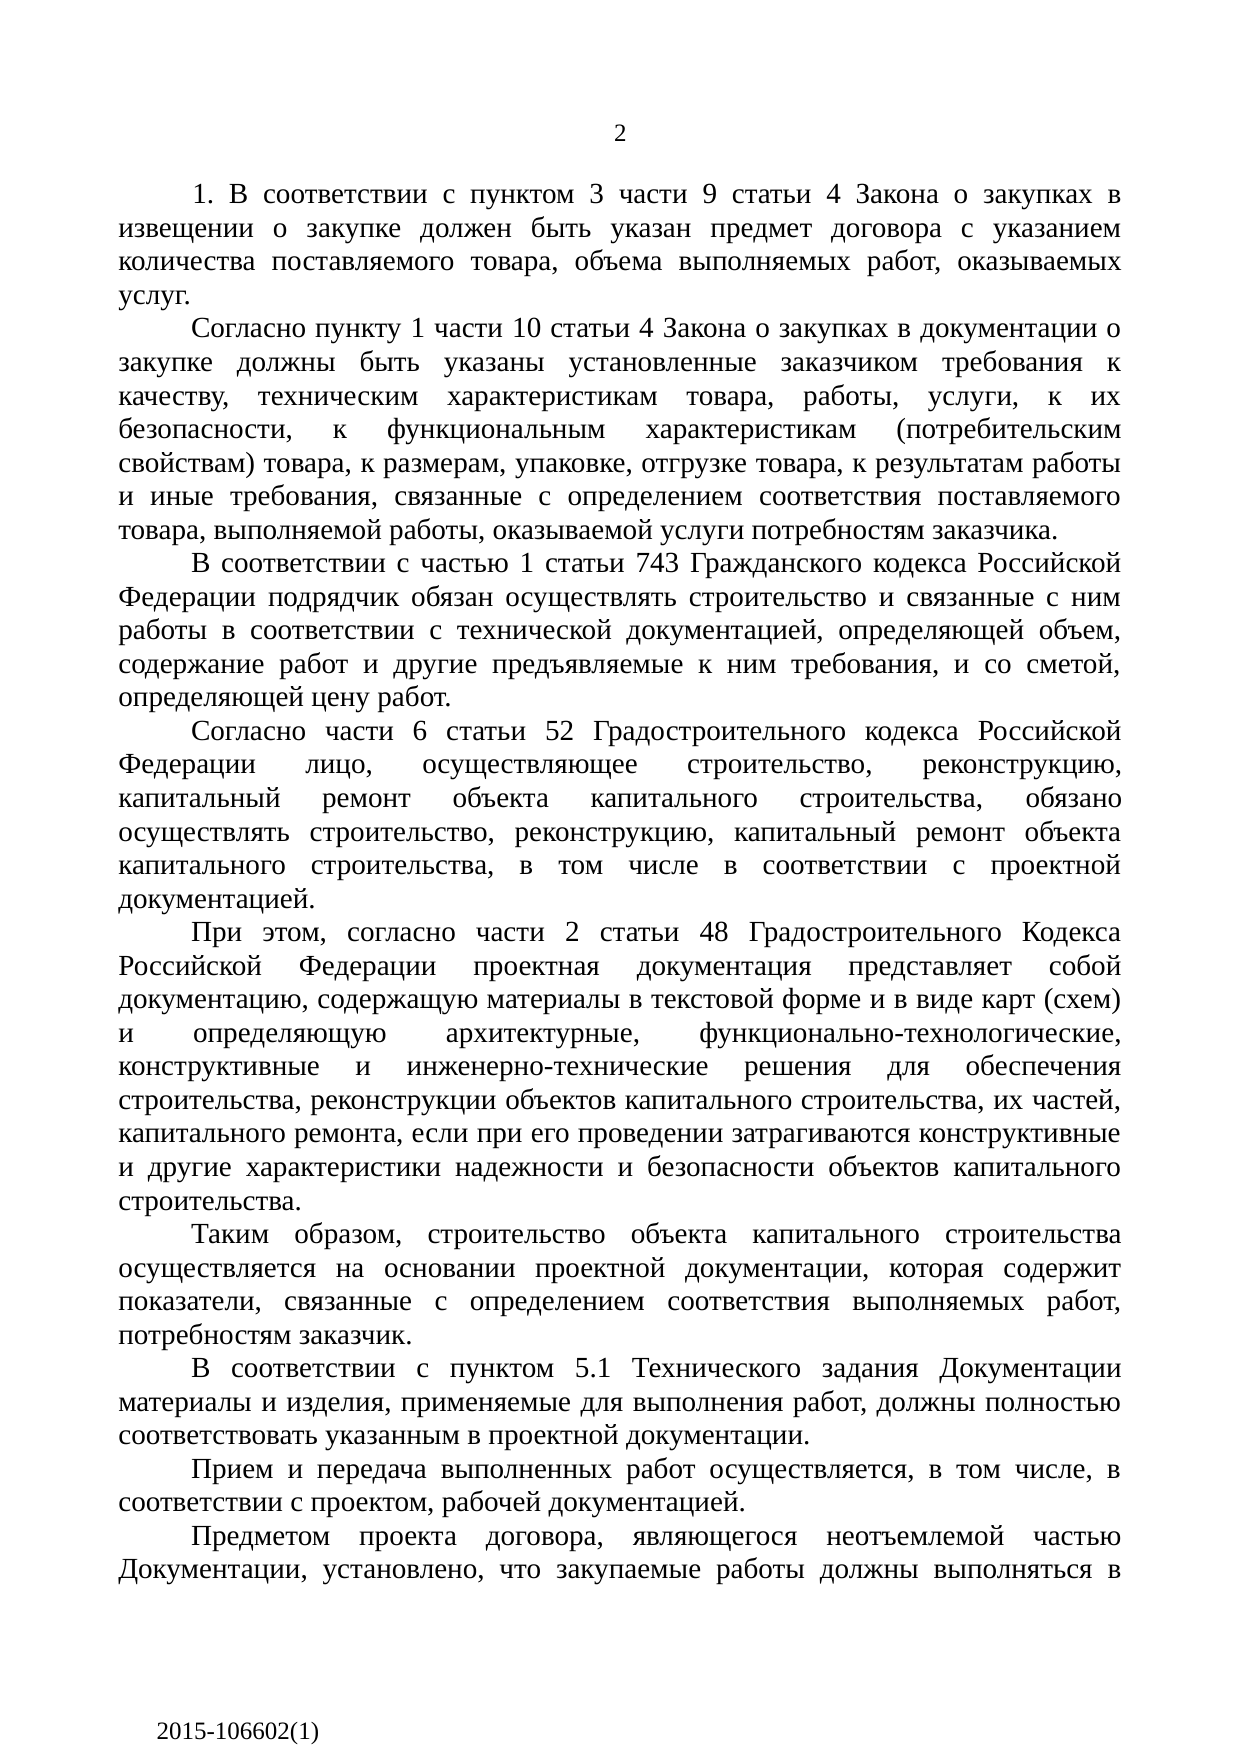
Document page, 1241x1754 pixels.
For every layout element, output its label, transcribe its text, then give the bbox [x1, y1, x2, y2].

text При этом, согласно части 2 статьи 48 Градостроительного Кодекса Российской Федерации проектная документация представляет собой документацию, содержащую материалы в текстовой форме и в виде карт (схем) и определяющую архитектурные, функционально-технологические, конструктивные и инженерно-технические решения для обеспечения строительства, реконструкции объектов капитального строительства, их частей, капитального ремонта, если при его проведении затрагиваются конструктивные и другие характеристики надежности и безопасности объектов капитального строительства. [118, 914, 1122, 1216]
text В соответствии с частью 1 статьи 743 Гражданского кодекса Российской Федерации подрядчик обязан осуществлять строительство и связанные с ним работы в соответствии с технической документацией, определяющей объем, содержание работ и другие предъявляемые к ним требования, и со сметой, определяющей цену работ. [118, 545, 1122, 713]
text Согласно пункту 1 части 10 статьи 4 Закона о закупках в документации о закупке должны быть указаны установленные заказчиком требования к качеству, техническим характеристикам товара, работы, услуги, к их безопасности, к функциональным характеристикам (потребительским свойствам) товара, к размерам, упаковке, отгрузке товара, к результатам работы и иные требования, связанные с определением соответствия поставляемого товара, выполняемой работы, оказываемой услуги потребностям заказчика. [118, 311, 1122, 545]
text Согласно части 6 статьи 52 Градостроительного кодекса Российской Федерации лицо, осуществляющее строительство, реконструкцию, капитальный ремонт объекта капитального строительства, обязано осуществлять строительство, реконструкцию, капитальный ремонт объекта капитального строительства, в том числе в соответствии с проектной документацией. [118, 713, 1122, 914]
text Предметом проекта договора, являющегося неотъемлемой частью Документации, установлено, что закупаемые работы должны выполняться в [118, 1518, 1122, 1585]
text 1. В соответствии с пунктом 3 части 9 статьи 4 Закона о закупках в извещении о закупке должен быть указан предмет договора с указанием количества поставляемого товара, объема выполняемых работ, оказываемых услуг. [118, 176, 1122, 311]
text Прием и передача выполненных работ осуществляется, в том числе, в соответствии с проектом, рабочей документацией. [118, 1451, 1122, 1518]
text В соответствии с пунктом 5.1 Технического задания Документации материалы и изделия, применяемые для выполнения работ, должны полностью соответствовать указанным в проектной документации. [118, 1350, 1122, 1451]
text Таким образом, строительство объекта капитального строительства осуществляется на основании проектной документации, которая содержит показатели, связанные с определением соответствия выполняемых работ, потребностям заказчик. [118, 1216, 1122, 1350]
